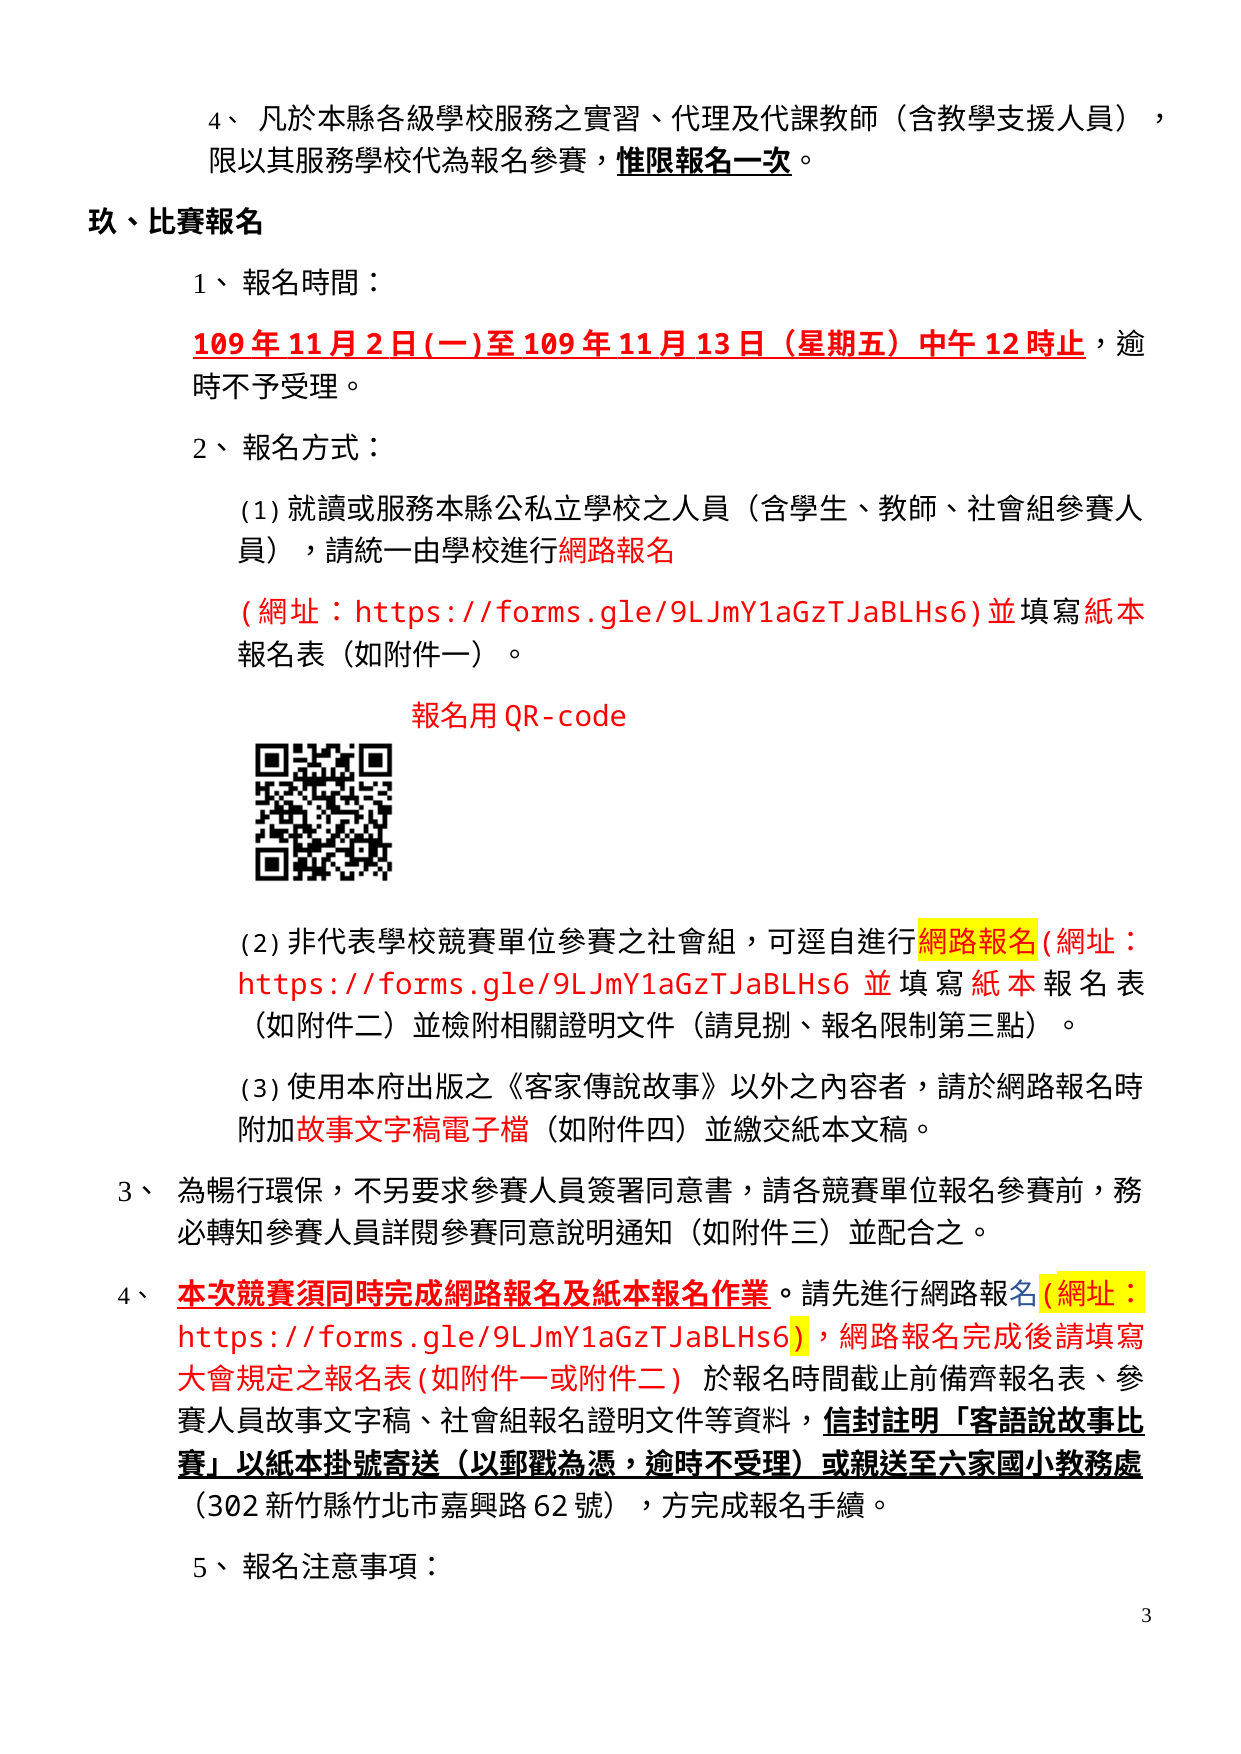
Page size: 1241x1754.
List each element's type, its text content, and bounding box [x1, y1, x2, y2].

list 使用本府出版之《客家傳說故事》以外之內容者，請於網路報名時附加故事文字稿電子檔（如附件四）並繳交紙本文稿。 [237, 1064, 1146, 1149]
list 比賽報名 [89, 199, 1152, 241]
list 凡於本縣各級學校服務之實習、代理及代課教師（含教學支援人員），限以其服務學校代為報名參賽，惟限報名一次。 [208, 96, 1146, 180]
list 非代表學校競賽單位參賽之社會組，可逕自進行網路報名(網址：https://forms.gle/9LJmY1aGzTJaBLHs6並填寫紙本報名表（如附件二）並檢附相關證明文件（請見捌、報名限制第三點）。 [237, 918, 1146, 1045]
list 為暢行環保，不另要求參賽人員簽署同意書，請各競賽單位報名參賽前，務必轉知參賽人員詳閱參賽同意說明通知（如附件三）並配合之。 [117, 1167, 1146, 1252]
list 報名方式： [192, 424, 1146, 467]
text (網址：https://forms.gle/9LJmY1aGzTJaBLHs6)並填寫紙本報名表（如附件一）。 [237, 589, 1146, 673]
list 本次競賽須同時完成網路報名及紙本報名作業。請先進行網路報名(網址：https://forms.gle/9LJmY1aGzTJaBLHs6)，網路報名完成後請填寫大會規定之報名表(如附件一或附件二) 於報名時間截止前備齊報名表、參賽人員故事文字稿、社會組報名證明文件等資料，信封註明「客語說故事比賽」以紙本掛號寄送（以郵戳為憑，逾時不受理）或親送至六家國小教務處（302新竹縣竹北市嘉興路62號），方完成報名手續。 [117, 1271, 1146, 1525]
list 就讀或服務本縣公私立學校之人員（含學生、教師、社會組參賽人員），請統一由學校進行網路報名 [237, 485, 1146, 570]
text 報名用QR-code [237, 692, 1146, 899]
text 109年11月2日(一)至109年11月13日（星期五）中午12時止，逾時不予受理。 [192, 321, 1146, 406]
list 報名時間： [192, 260, 1146, 302]
list 報名注意事項： [192, 1544, 1146, 1586]
